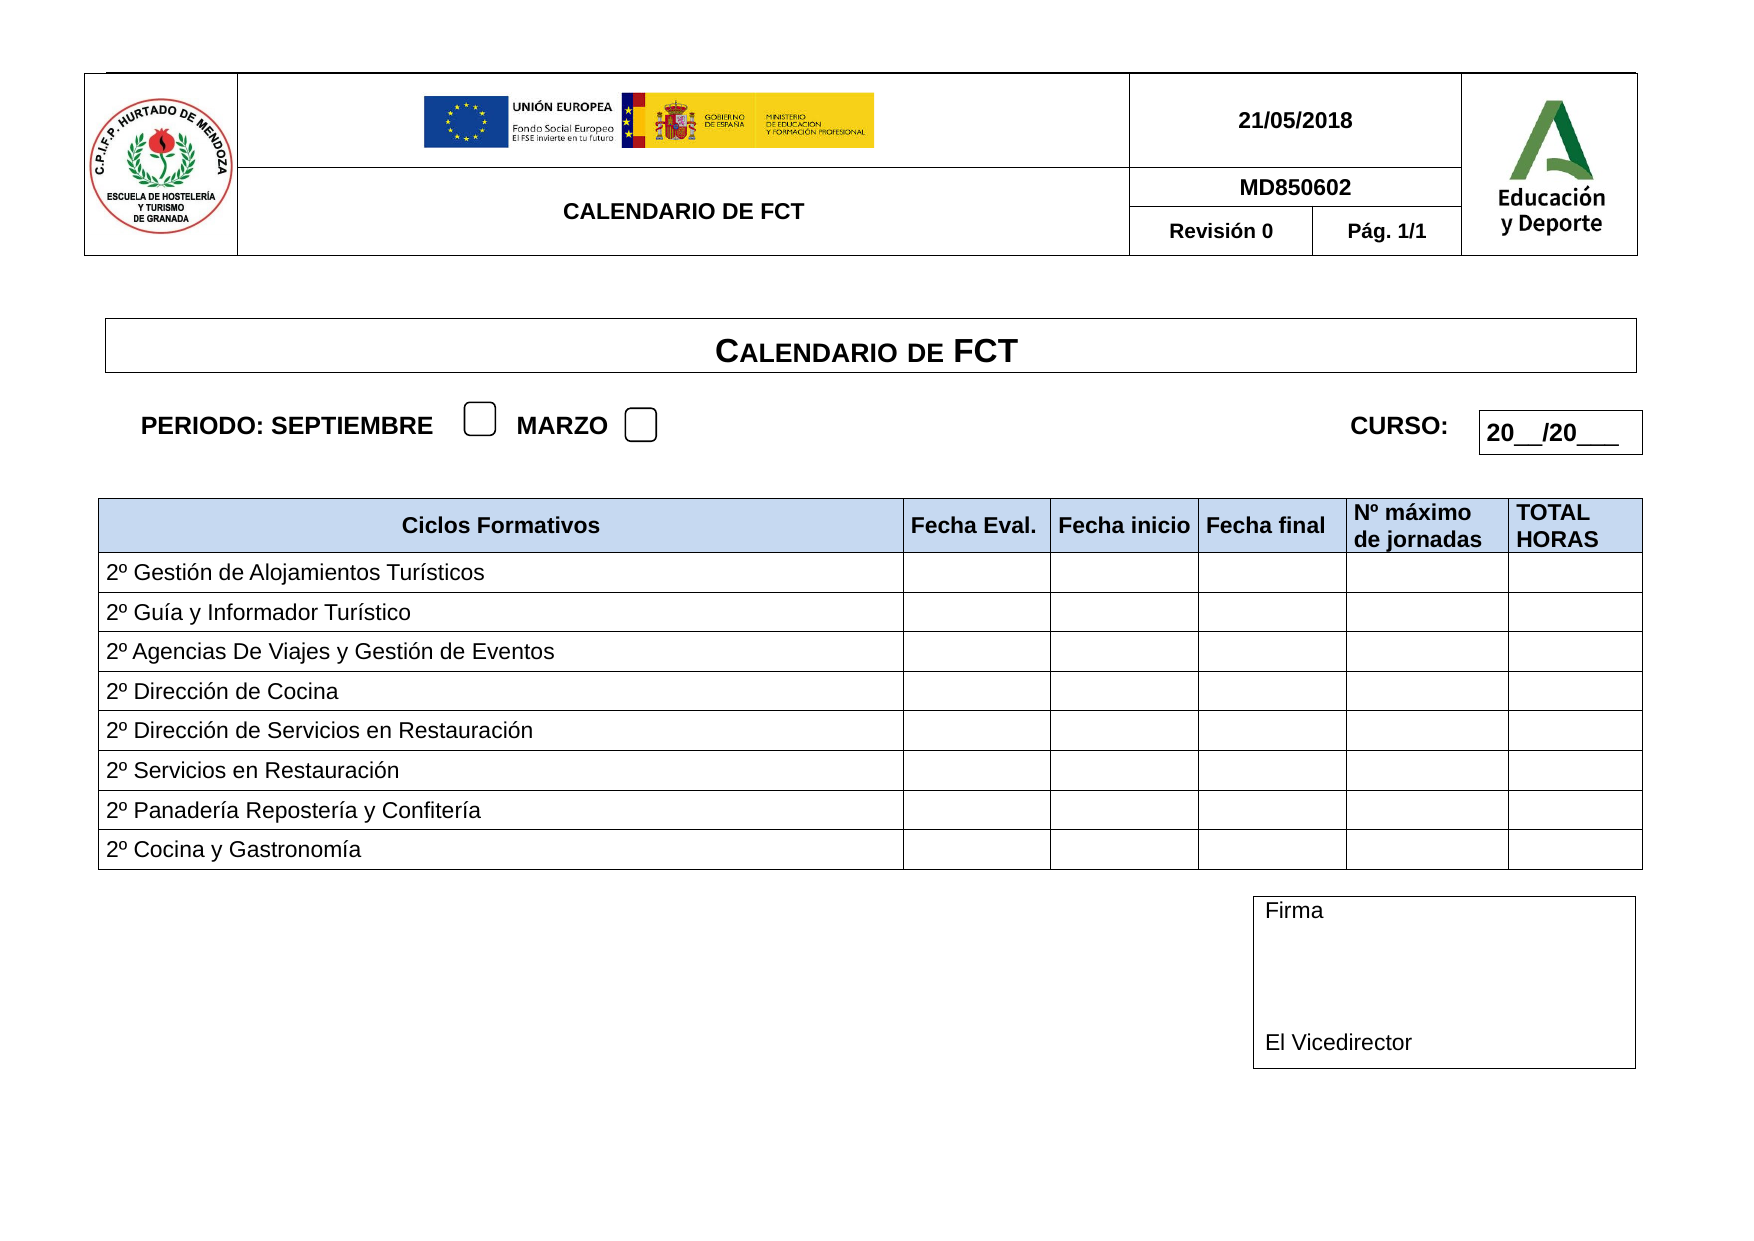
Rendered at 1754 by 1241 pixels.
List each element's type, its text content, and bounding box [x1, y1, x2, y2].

table_cell 2º Panadería Repostería y Confitería [99, 791, 903, 829]
table_cell [1347, 830, 1508, 869]
table_cell [1199, 553, 1346, 592]
table_cell [904, 830, 1050, 869]
table_cell [1347, 632, 1508, 671]
table_cell [1509, 751, 1642, 789]
table_cell [1051, 593, 1198, 631]
table_cell Fecha Eval. [904, 499, 1050, 552]
table_cell [1509, 593, 1642, 631]
table_cell [904, 751, 1050, 789]
table_cell 2º Dirección de Cocina [99, 672, 903, 710]
subtitle Calendario de FCT [106, 319, 1636, 372]
table_cell Nº máximo de jornadas [1347, 499, 1508, 552]
table_cell [1199, 751, 1346, 789]
table_header PERIODO: SEPTIEMBRE MARZO CURSO: [99, 410, 1479, 454]
table_cell [904, 632, 1050, 671]
table_cell [1051, 553, 1198, 592]
table_cell [1051, 672, 1198, 710]
table_cell [1051, 632, 1198, 671]
table_header 20__/20___ [1480, 411, 1642, 454]
table_cell [1199, 593, 1346, 631]
table_cell Fecha final [1199, 499, 1346, 552]
table_cell [1347, 791, 1508, 829]
table_cell Ciclos Formativos [99, 499, 903, 552]
table_cell [904, 593, 1050, 631]
table_cell 2º Gestión de Alojamientos Turísticos [99, 553, 903, 592]
table_cell 2º Cocina y Gastronomía [99, 830, 903, 869]
table_cell [904, 553, 1050, 592]
table_cell [1347, 593, 1508, 631]
table_cell [1509, 553, 1642, 592]
table_cell Fecha inicio [1051, 499, 1198, 552]
table_cell 2º Guía y Informador Turístico [99, 593, 903, 631]
table_cell [904, 711, 1050, 750]
table_cell [99, 454, 1642, 498]
table_cell [1509, 672, 1642, 710]
table_cell [1199, 632, 1346, 671]
table_cell [1051, 830, 1198, 869]
table_cell [1347, 751, 1508, 789]
table_cell 2º Servicios en Restauración [99, 751, 903, 789]
table_cell [1199, 672, 1346, 710]
picture [88, 98, 234, 235]
table_cell [1509, 632, 1642, 671]
table_cell [1051, 711, 1198, 750]
table_cell [904, 791, 1050, 829]
table_cell [904, 672, 1050, 710]
table_cell [1509, 711, 1642, 750]
table_header Firma El Vicedirector [1254, 897, 1635, 1068]
picture [420, 92, 875, 148]
table_cell 2º Agencias De Viajes y Gestión de Eventos [99, 632, 903, 671]
table_cell TOTAL HORAS [1509, 499, 1642, 552]
table_cell [1199, 830, 1346, 869]
table_cell [1509, 791, 1642, 829]
table_cell [1199, 711, 1346, 750]
table_cell [1347, 553, 1508, 592]
table_cell [1347, 672, 1508, 710]
table_cell [1051, 751, 1198, 789]
table_cell 2º Dirección de Servicios en Restauración [99, 711, 903, 750]
table_cell [1199, 791, 1346, 829]
table_cell [1347, 711, 1508, 750]
table_cell [1509, 830, 1642, 869]
table_cell [1051, 791, 1198, 829]
picture [1494, 98, 1608, 236]
